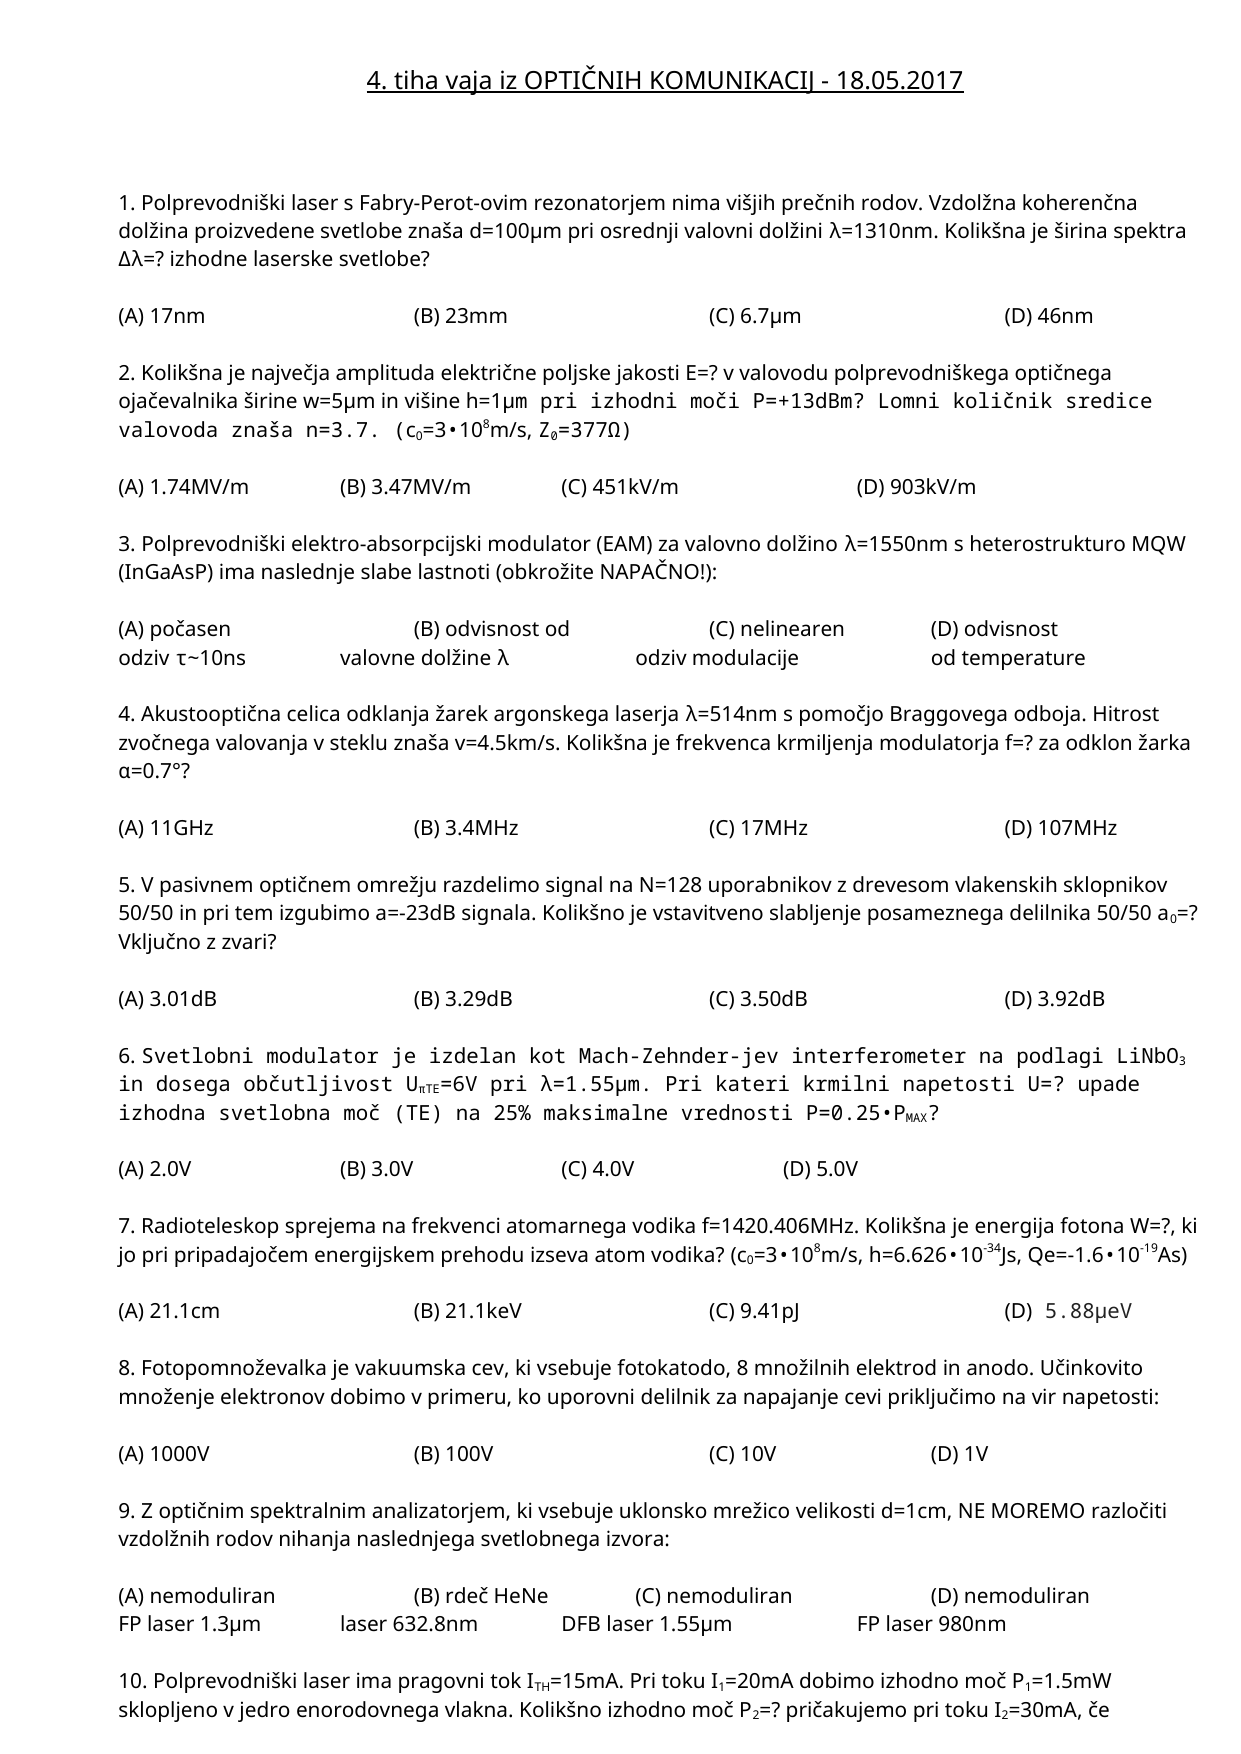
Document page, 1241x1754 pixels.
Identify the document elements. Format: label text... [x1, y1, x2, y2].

text (A) 21.1cm (B) 21.1keV (C) 9.41pJ (D) 5.88µeV [118, 1297, 1212, 1325]
text (A) 11GHz (B) 3.4MHz (C) 17MHz (D) 107MHz [118, 813, 1212, 842]
text 1. Polprevodniški laser s Fabry-Perot-ovim rezonatorjem nima višjih prečnih rodov. Vzdolžna koherenčna dolžina proizvedene svetlobe znaša d=100μm pri osrednji valovni dolžini λ=1310nm. Kolikšna je širina spektra Δλ=? izhodne laserske svetlobe? [118, 188, 1212, 273]
text 7. Radioteleskop sprejema na frekvenci atomarnega vodika f=1420.406MHz. Kolikšna je energija fotona W=?, ki jo pri pripadajočem energijskem prehodu izseva atom vodika? (c0=3•108m/s, h=6.626•10-34Js, Qe=-1.6•10-19As) [118, 1211, 1212, 1268]
text (A) 2.0V (B) 3.0V (C) 4.0V (D) 5.0V [118, 1154, 1212, 1183]
text (A) 1000V (B) 100V (C) 10V (D) 1V [118, 1439, 1212, 1467]
text (A) nemoduliran (B) rdeč HeNe (C) nemoduliran (D) nemoduliran [118, 1581, 1212, 1609]
text 10. Polprevodniški laser ima pragovni tok ITH=15mA. Pri toku I1=20mA dobimo izhodno moč P1=1.5mW sklopljeno v jedro enorodovnega vlakna. Kolikšno izhodno moč P2=? pričakujemo pri toku I2=30mA, če [118, 1666, 1212, 1723]
text 6. Svetlobni modulator je izdelan kot Mach-Zehnder-jev interferometer na podlagi LiNbO3 in dosega občutljivost UπTE=6V pri λ=1.55μm. Pri kateri krmilni napetosti U=? upade izhodna svetlobna moč (TE) na 25% maksimalne vrednosti P=0.25•PMAX? [118, 1041, 1212, 1126]
text 8. Fotopomnoževalka je vakuumska cev, ki vsebuje fotokatodo, 8 množilnih elektrod in anodo. Učinkovito množenje elektronov dobimo v primeru, ko uporovni delilnik za napajanje cevi priključimo na vir napetosti: [118, 1353, 1212, 1410]
text (A) 1.74MV/m (B) 3.47MV/m (C) 451kV/m (D) 903kV/m [118, 472, 1212, 500]
text 9. Z optičnim spektralnim analizatorjem, ki vsebuje uklonsko mrežico velikosti d=1cm, NE MOREMO razločiti vzdolžnih rodov nihanja naslednjega svetlobnega izvora: [118, 1496, 1212, 1553]
text 4. tiha vaja iz OPTIČNIH KOMUNIKACIJ - 18.05.2017 [118, 63, 1212, 97]
text FP laser 1.3μm laser 632.8nm DFB laser 1.55μm FP laser 980nm [118, 1609, 1212, 1638]
text 4. Akustooptična celica odklanja žarek argonskega laserja λ=514nm s pomočjo Braggovega odboja. Hitrost zvočnega valovanja v steklu znaša v=4.5km/s. Kolikšna je frekvenca krmiljenja modulatorja f=? za odklon žarka α=0.7°? [118, 699, 1212, 785]
text 3. Polprevodniški elektro-absorpcijski modulator (EAM) za valovno dolžino λ=1550nm s heterostrukturo MQW (InGaAsP) ima naslednje slabe lastnoti (obkrožite NAPAČNO!): [118, 529, 1212, 586]
text (A) počasen (B) odvisnost od (C) nelinearen (D) odvisnost [118, 614, 1212, 643]
text (A) 17nm (B) 23mm (C) 6.7μm (D) 46nm [118, 301, 1212, 330]
text odziv τ~10ns valovne dolžine λ odziv modulacije od temperature [118, 643, 1212, 671]
text 2. Kolikšna je največja amplituda električne poljske jakosti E=? v valovodu polprevodniškega optičnega ojačevalnika širine w=5μm in višine h=1μm pri izhodni moči P=+13dBm? Lomni količnik sredice valovoda znaša n=3.7. (c0=3•108m/s, Z0=377Ω) [118, 358, 1212, 443]
text 5. V pasivnem optičnem omrežju razdelimo signal na N=128 uporabnikov z drevesom vlakenskih sklopnikov 50/50 in pri tem izgubimo a=-23dB signala. Kolikšno je vstavitveno slabljenje posameznega delilnika 50/50 a0=? Vključno z zvari? [118, 870, 1212, 955]
text (A) 3.01dB (B) 3.29dB (C) 3.50dB (D) 3.92dB [118, 984, 1212, 1012]
